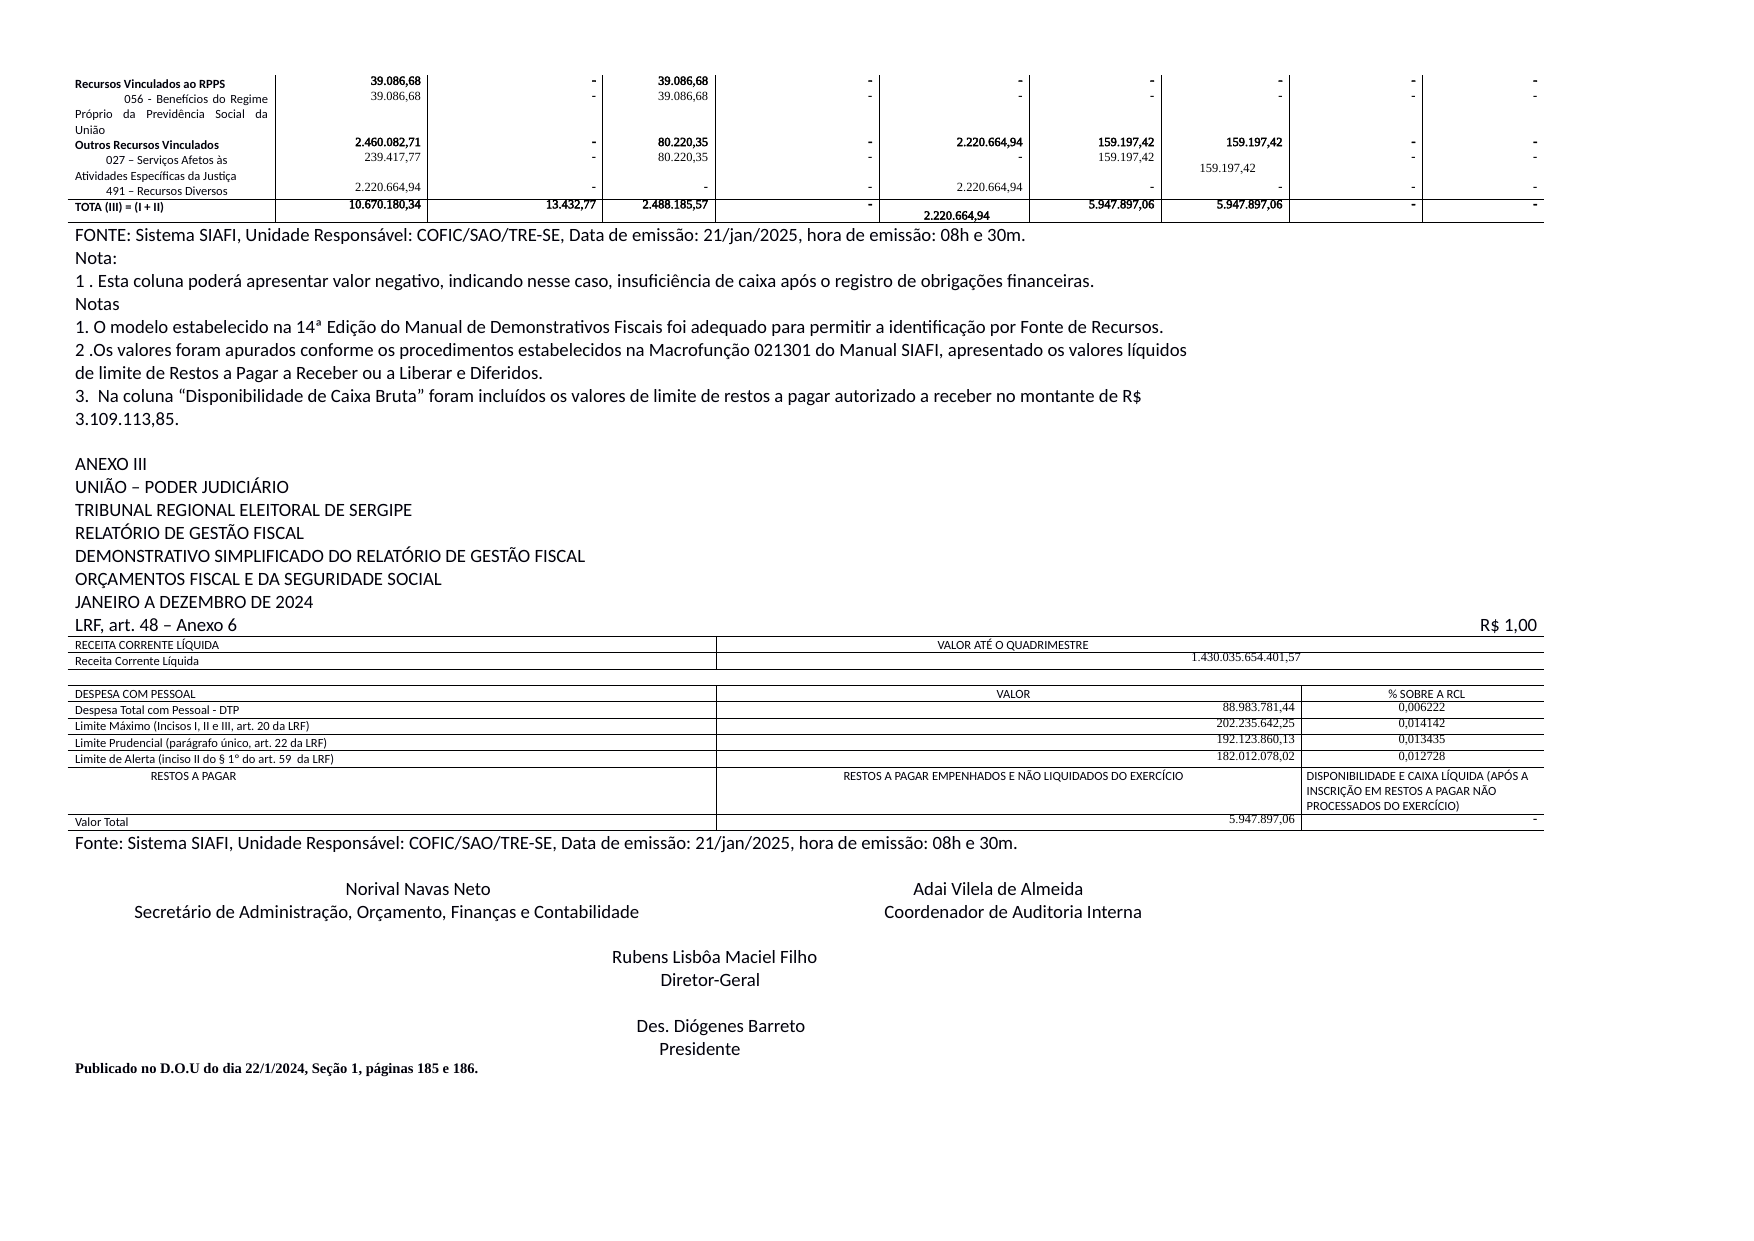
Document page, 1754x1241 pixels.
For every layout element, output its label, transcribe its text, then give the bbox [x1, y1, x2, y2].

table_cell  [1162, 200, 1289, 222]
table_cell  [603, 75, 715, 91]
table_cell  [1030, 183, 1161, 198]
table_cell  [1290, 75, 1422, 91]
text Nota: [75, 246, 1206, 269]
table_cell  [880, 183, 1029, 198]
text Norival Navas Neto Adai Vilela de Almeida Secretário de Administração, Orçamento, Finanças e Contabilidade Coordenador de Auditoria Interna [134, 877, 1206, 923]
table_cell  [880, 153, 1029, 183]
table_cell  [1302, 751, 1544, 767]
table_cell  [717, 719, 1301, 734]
table_cell 027 – Serviços Afetos às Atividades Específicas da Justiça [68, 153, 275, 183]
table_cell [1302, 637, 1544, 652]
table_cell Limite de Alerta (inciso II do § 1º do art. 59 da LRF) [68, 751, 716, 767]
table_cell  [603, 91, 715, 137]
text RELATÓRIO DE GESTÃO FISCAL [75, 521, 1206, 544]
text Diretor-Geral [75, 968, 1206, 991]
table_cell  [428, 183, 602, 198]
table_cell 056 - Benefícios do Regime Próprio da Previdência Social da União [68, 91, 275, 137]
table_header LRF, art. 48 – Anexo 6 [68, 613, 716, 636]
table_cell  [1423, 75, 1544, 91]
table_cell  [1030, 137, 1161, 153]
table_cell Outros Recursos Vinculados [68, 137, 275, 153]
table_cell  [1030, 75, 1161, 91]
table_cell  [1030, 91, 1161, 137]
table_cell  [880, 75, 1029, 91]
text UNIÃO – PODER JUDICIÁRIO [75, 475, 1206, 498]
text TRIBUNAL REGIONAL ELEITORAL DE SERGIPE [75, 498, 1206, 521]
text Notas [75, 292, 1206, 315]
table_cell  [716, 75, 879, 91]
table_cell  [603, 183, 715, 198]
table_cell  [880, 91, 1029, 137]
table_cell  [1302, 702, 1544, 718]
table_cell 491 – Recursos Diversos [68, 183, 275, 198]
table_cell  [1162, 91, 1289, 137]
table_cell  [1423, 137, 1544, 153]
table_cell  [428, 75, 602, 91]
table_cell  [1290, 200, 1422, 222]
table_cell  [1423, 200, 1544, 222]
table_cell  [1162, 137, 1289, 153]
table_cell [68, 670, 1544, 685]
table_cell  [1290, 137, 1422, 153]
text Presidente [75, 1037, 1206, 1060]
table_cell  [717, 751, 1301, 767]
text ORÇAMENTOS FISCAL E DA SEGURIDADE SOCIAL [75, 567, 1206, 590]
text 3. Na coluna “Disponibilidade de Caixa Bruta” foram incluídos os valores de limite de restos a pagar autorizado a receber no montante de R$ 3.109.113,85. [75, 384, 1206, 429]
table_cell  [1162, 153, 1289, 183]
text 1. O modelo estabelecido na 14ª Edição do Manual de Demonstrativos Fiscais foi adequado para permitir a identificação por Fonte de Recursos. [75, 315, 1206, 338]
text FONTE: Sistema SIAFI, Unidade Responsável: COFIC/SAO/TRE-SE, Data de emissão: 21/jan/2025, hora de emissão: 08h e 30m. [75, 223, 1206, 246]
table_header [716, 613, 1302, 636]
table_cell  [716, 200, 879, 222]
table_cell  [603, 137, 715, 153]
text Rubens Lisbôa Maciel Filho [75, 946, 1206, 968]
table_cell  [717, 815, 1301, 830]
table_cell RESTOS A PAGAR EMPENHADOS E NÃO LIQUIDADOS DO EXERCÍCIO [717, 768, 1301, 814]
table_cell [1302, 653, 1544, 668]
table_cell VALOR [717, 686, 1301, 701]
table_cell  [276, 200, 427, 222]
table_cell  [1290, 91, 1422, 137]
table_cell  [603, 153, 715, 183]
text Des. Diógenes Barreto [75, 1014, 1207, 1037]
table_cell  [717, 735, 1301, 750]
table_cell  [428, 137, 602, 153]
table_cell  [716, 137, 879, 153]
table_cell  [1162, 75, 1289, 91]
text DEMONSTRATIVO SIMPLIFICADO DO RELATÓRIO DE GESTÃO FISCAL [75, 544, 1206, 567]
table_cell  [1030, 153, 1161, 183]
table_cell  [428, 91, 602, 137]
table_cell Limite Máximo (Incisos I, II e III, art. 20 da LRF) [68, 719, 716, 734]
table_cell  [716, 91, 879, 137]
text 1 . Esta coluna poderá apresentar valor negativo, indicando nesse caso, insuficiência de caixa após o registro de obrigações financeiras. [75, 269, 1206, 292]
table_cell  [717, 653, 1302, 668]
table_cell  [880, 200, 1029, 222]
table_cell  [880, 137, 1029, 153]
table_cell  [428, 153, 602, 183]
table_cell DESPESA COM PESSOAL [68, 686, 716, 701]
table_cell % SOBRE A RCL [1302, 686, 1544, 701]
table_cell Limite Prudencial (parágrafo único, art. 22 da LRF) [68, 735, 716, 750]
table_cell  [276, 75, 427, 91]
table_cell RECEITA CORRENTE LÍQUIDA [68, 637, 716, 652]
table_cell  [1423, 91, 1544, 137]
table_cell  [276, 91, 427, 137]
table_cell Receita Corrente Líquida [68, 653, 716, 668]
text Fonte: Sistema SIAFI, Unidade Responsável: COFIC/SAO/TRE-SE, Data de emissão: 21/jan/2025, hora de emissão: 08h e 30m. [75, 831, 1206, 854]
table_cell  [1302, 815, 1544, 830]
table_header R$ 1,00 [1302, 613, 1544, 636]
table_cell  [716, 183, 879, 198]
table_cell  [276, 153, 427, 183]
table_cell  [716, 153, 879, 183]
table_cell TOTA (III) = (I + II) [68, 200, 275, 222]
text ANEXO III [75, 452, 1206, 475]
table_cell  [276, 137, 427, 153]
table_cell  [1423, 153, 1544, 183]
table_cell  [717, 702, 1301, 718]
table_cell  [1423, 183, 1544, 198]
table_cell  [1302, 719, 1544, 734]
table_cell VALOR ATÉ O QUADRIMESTRE [717, 637, 1302, 652]
table_cell  [1162, 183, 1289, 198]
table_cell RESTOS A PAGAR [68, 768, 716, 814]
table_cell  [428, 200, 602, 222]
text Publicado no D.O.U do dia 22/1/2024, Seção 1, páginas 185 e 186. [75, 1060, 1206, 1077]
table_cell Recursos Vinculados ao RPPS [68, 75, 275, 91]
table_cell DISPONIBILIDADE E CAIXA LÍQUIDA (APÓS A INSCRIÇÃO EM RESTOS A PAGAR NÃO PROCESSADOS DO EXERCÍCIO) [1302, 768, 1544, 814]
table_cell  [1030, 200, 1161, 222]
text 2 .Os valores foram apurados conforme os procedimentos estabelecidos na Macrofunção 021301 do Manual SIAFI, apresentado os valores líquidos de limite de Restos a Pagar a Receber ou a Liberar e Diferidos. [75, 338, 1206, 384]
text JANEIRO A DEZEMBRO DE 2024 [75, 590, 1206, 613]
table_cell  [1302, 735, 1544, 750]
table_cell Valor Total [68, 815, 716, 830]
table_cell  [1290, 153, 1422, 183]
table_cell  [276, 183, 427, 198]
table_cell  [1290, 183, 1422, 198]
table_cell Despesa Total com Pessoal - DTP [68, 702, 716, 718]
table_cell  [603, 200, 715, 222]
